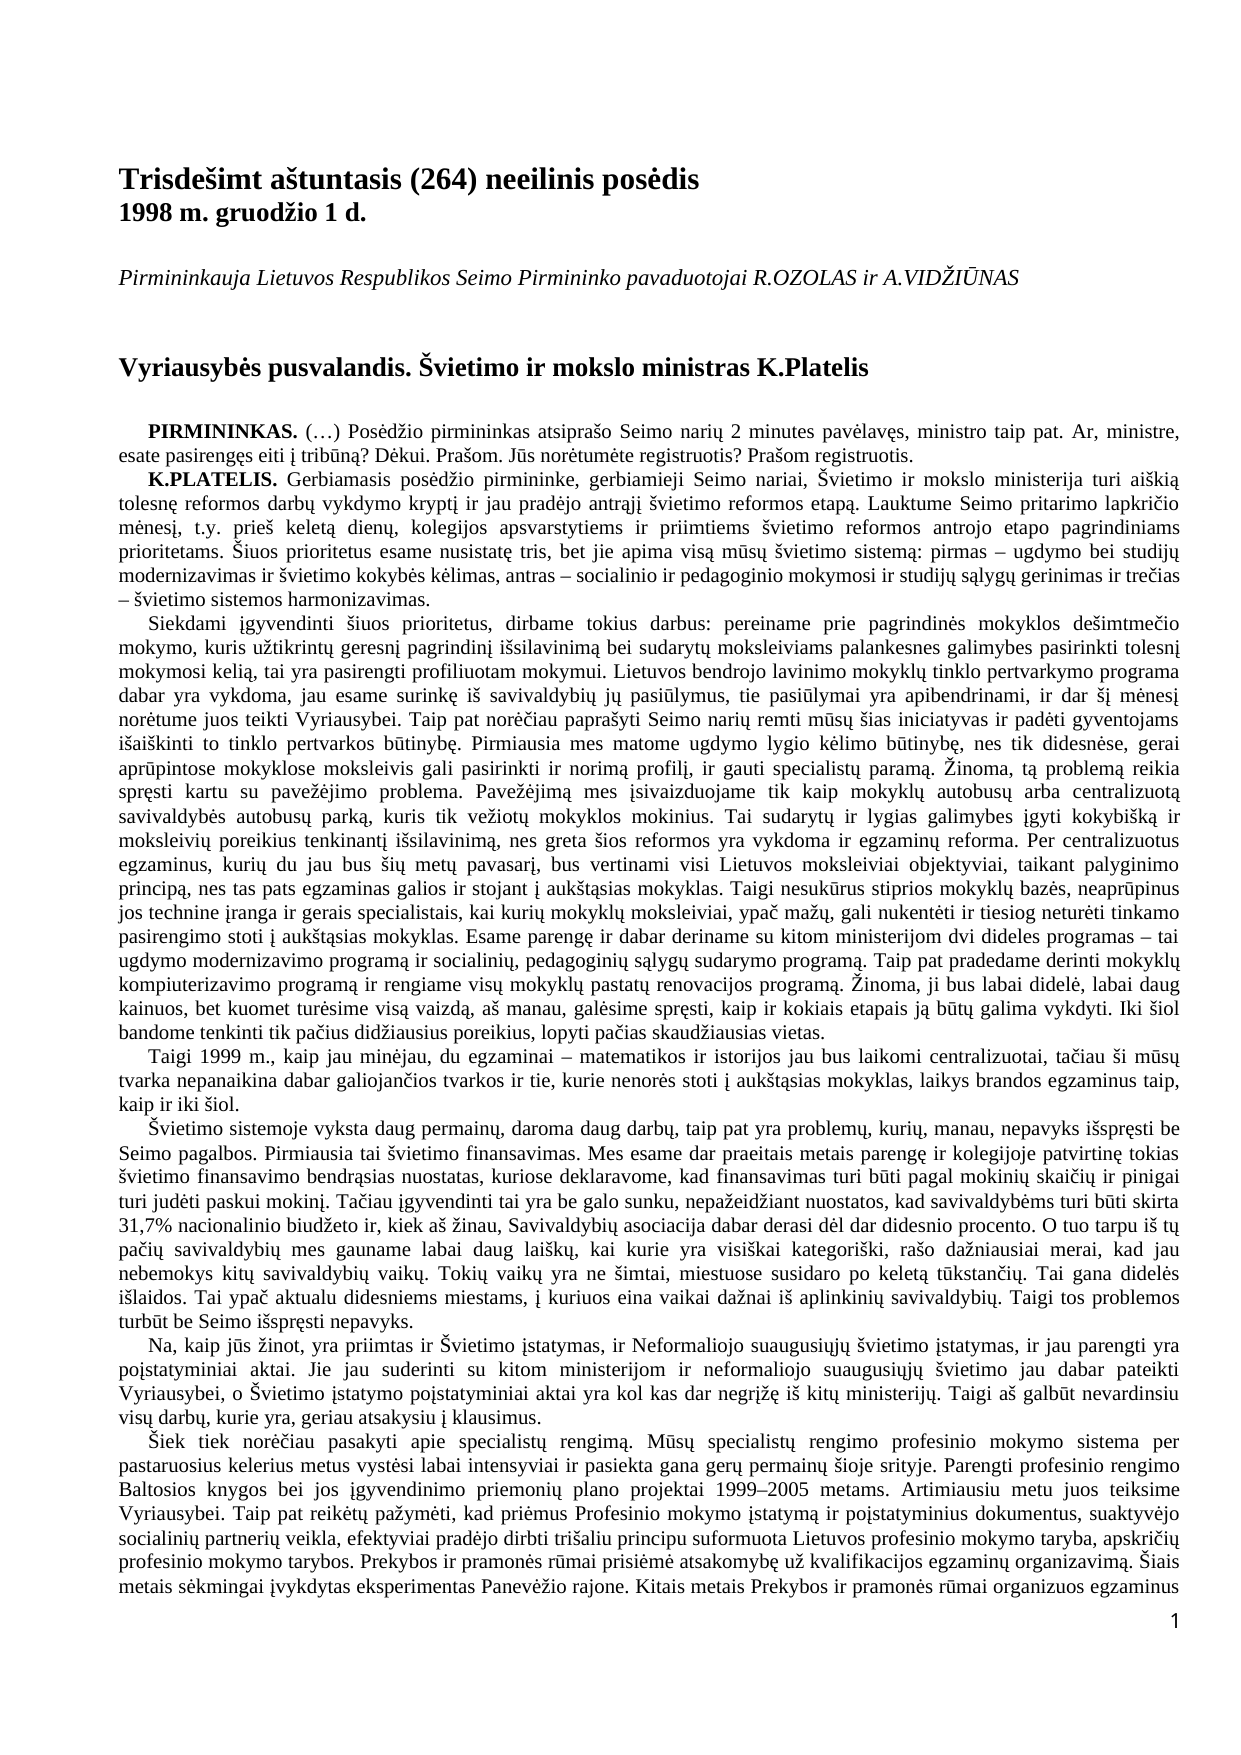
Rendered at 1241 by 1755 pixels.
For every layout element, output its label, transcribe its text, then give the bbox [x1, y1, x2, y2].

text Taigi 1999 m., kaip jau minėjau, du egzaminai – matematikos ir istorijos jau bus laikomi centralizuotai, tačiau ši mūsų tvarka nepanaikina dabar galiojančios tvarkos ir tie, kurie nenorės stoti į aukštąsias mokyklas, laikys brandos egzaminus taip, kaip ir iki šiol. [118, 1044, 1181, 1116]
text Švietimo sistemoje vyksta daug permainų, daroma daug darbų, taip pat yra problemų, kurių, manau, nepavyks išspręsti be Seimo pagalbos. Pirmiausia tai švietimo finansavimas. Mes esame dar praeitais metais parengę ir kolegijoje patvirtinę tokias švietimo finansavimo bendrąsias nuostatas, kuriose deklaravome, kad finansavimas turi būti pagal mokinių skaičių ir pinigai turi judėti paskui mokinį. Tačiau įgyvendinti tai yra be galo sunku, nepažeidžiant nuostatos, kad savivaldybėms turi būti skirta 31,7% nacionalinio biudžeto ir, kiek aš žinau, Savivaldybių asociacija dabar derasi dėl dar didesnio procento. O tuo tarpu iš tų pačių savivaldybių mes gauname labai daug laiškų, kai kurie yra visiškai kategoriški, rašo dažniausiai merai, kad jau nebemokys kitų savivaldybių vaikų. Tokių vaikų yra ne šimtai, miestuose susidaro po keletą tūkstančių. Tai gana didelės išlaidos. Tai ypač aktualu didesniems miestams, į kuriuos eina vaikai dažnai iš aplinkinių savivaldybių. Taigi tos problemos turbūt be Seimo išspręsti nepavyks. [118, 1116, 1181, 1333]
text Na, kaip jūs žinot, yra priimtas ir Švietimo įstatymas, ir Neformaliojo suaugusiųjų švietimo įstatymas, ir jau parengti yra poįstatyminiai aktai. Jie jau suderinti su kitom ministerijom ir neformaliojo suaugusiųjų švietimo jau dabar pateikti Vyriausybei, o Švietimo įstatymo poįstatyminiai aktai yra kol kas dar negrįžę iš kitų ministerijų. Taigi aš galbūt nevardinsiu visų darbų, kurie yra, geriau atsakysiu į klausimus. [118, 1333, 1181, 1429]
text PIRMININKAS. (…) Posėdžio pirmininkas atsiprašo Seimo narių 2 minutes pavėlavęs, ministro taip pat. Ar, ministre, esate pasirengęs eiti į tribūną? Dėkui. Prašom. Jūs norėtumėte registruotis? Prašom registruotis. [118, 418, 1181, 467]
text Vyriausybės pusvalandis. Švietimo ir mokslo ministras K.Platelis [118, 351, 1181, 382]
text Trisdešimt aštuntasis (264) neeilinis posėdis 1998 m. gruodžio 1 d. [118, 160, 1181, 227]
text Pirmininkauja Lietuvos Respublikos Seimo Pirmininko pavaduotojai R.OZOLAS ir A.VIDŽIŪNAS [118, 264, 1181, 290]
text Šiek tiek norėčiau pasakyti apie specialistų rengimą. Mūsų specialistų rengimo profesinio mokymo sistema per pastaruosius kelerius metus vystėsi labai intensyviai ir pasiekta gana gerų permainų šioje srityje. Parengti profesinio rengimo Baltosios knygos bei jos įgyvendinimo priemonių plano projektai 1999–2005 metams. Artimiausiu metu juos teiksime Vyriausybei. Taip pat reikėtų pažymėti, kad priėmus Profesinio mokymo įstatymą ir poįstatyminius dokumentus, suaktyvėjo socialinių partnerių veikla, efektyviai pradėjo dirbti trišaliu principu suformuota Lietuvos profesinio mokymo taryba, apskričių profesinio mokymo tarybos. Prekybos ir pramonės rūmai prisiėmė atsakomybę už kvalifikacijos egzaminų organizavimą. Šiais metais sėkmingai įvykdytas eksperimentas Panevėžio rajone. Kitais metais Prekybos ir pramonės rūmai organizuos egzaminus [118, 1429, 1181, 1598]
text Siekdami įgyvendinti šiuos prioritetus, dirbame tokius darbus: pereiname prie pagrindinės mokyklos dešimtmečio mokymo, kuris užtikrintų geresnį pagrindinį išsilavinimą bei sudarytų moksleiviams palankesnes galimybes pasirinkti tolesnį mokymosi kelią, tai yra pasirengti profiliuotam mokymui. Lietuvos bendrojo lavinimo mokyklų tinklo pertvarkymo programa dabar yra vykdoma, jau esame surinkę iš savivaldybių jų pasiūlymus, tie pasiūlymai yra apibendrinami, ir dar šį mėnesį norėtume juos teikti Vyriausybei. Taip pat norėčiau paprašyti Seimo narių remti mūsų šias iniciatyvas ir padėti gyventojams išaiškinti to tinklo pertvarkos būtinybę. Pirmiausia mes matome ugdymo lygio kėlimo būtinybę, nes tik didesnėse, gerai aprūpintose mokyklose moksleivis gali pasirinkti ir norimą profilį, ir gauti specialistų paramą. Žinoma, tą problemą reikia spręsti kartu su pavežėjimo problema. Pavežėjimą mes įsivaizduojame tik kaip mokyklų autobusų arba centralizuotą savivaldybės autobusų parką, kuris tik vežiotų mokyklos mokinius. Tai sudarytų ir lygias galimybes įgyti kokybišką ir moksleivių poreikius tenkinantį išsilavinimą, nes greta šios reformos yra vykdoma ir egzaminų reforma. Per centralizuotus egzaminus, kurių du jau bus šių metų pavasarį, bus vertinami visi Lietuvos moksleiviai objektyviai, taikant palyginimo principą, nes tas pats egzaminas galios ir stojant į aukštąsias mokyklas. Taigi nesukūrus stiprios mokyklų bazės, neaprūpinus jos technine įranga ir gerais specialistais, kai kurių mokyklų moksleiviai, ypač mažų, gali nukentėti ir tiesiog neturėti tinkamo pasirengimo stoti į aukštąsias mokyklas. Esame parengę ir dabar deriname su kitom ministerijom dvi dideles programas – tai ugdymo modernizavimo programą ir socialinių, pedagoginių sąlygų sudarymo programą. Taip pat pradedame derinti mokyklų kompiuterizavimo programą ir rengiame visų mokyklų pastatų renovacijos programą. Žinoma, ji bus labai didelė, labai daug kainuos, bet kuomet turėsime visą vaizdą, aš manau, galėsime spręsti, kaip ir kokiais etapais ją būtų galima vykdyti. Iki šiol bandome tenkinti tik pačius didžiausius poreikius, lopyti pačias skaudžiausias vietas. [118, 611, 1181, 1044]
text K.PLATELIS. Gerbiamasis posėdžio pirmininke, gerbiamieji Seimo nariai, Švietimo ir mokslo ministerija turi aiškią tolesnę reformos darbų vykdymo kryptį ir jau pradėjo antrąjį švietimo reformos etapą. Lauktume Seimo pritarimo lapkričio mėnesį, t.y. prieš keletą dienų, kolegijos apsvarstytiems ir priimtiems švietimo reformos antrojo etapo pagrindiniams prioritetams. Šiuos prioritetus esame nusistatę tris, bet jie apima visą mūsų švietimo sistemą: pirmas – ugdymo bei studijų modernizavimas ir švietimo kokybės kėlimas, antras – socialinio ir pedagoginio mokymosi ir studijų sąlygų gerinimas ir trečias – švietimo sistemos harmonizavimas. [118, 467, 1181, 611]
